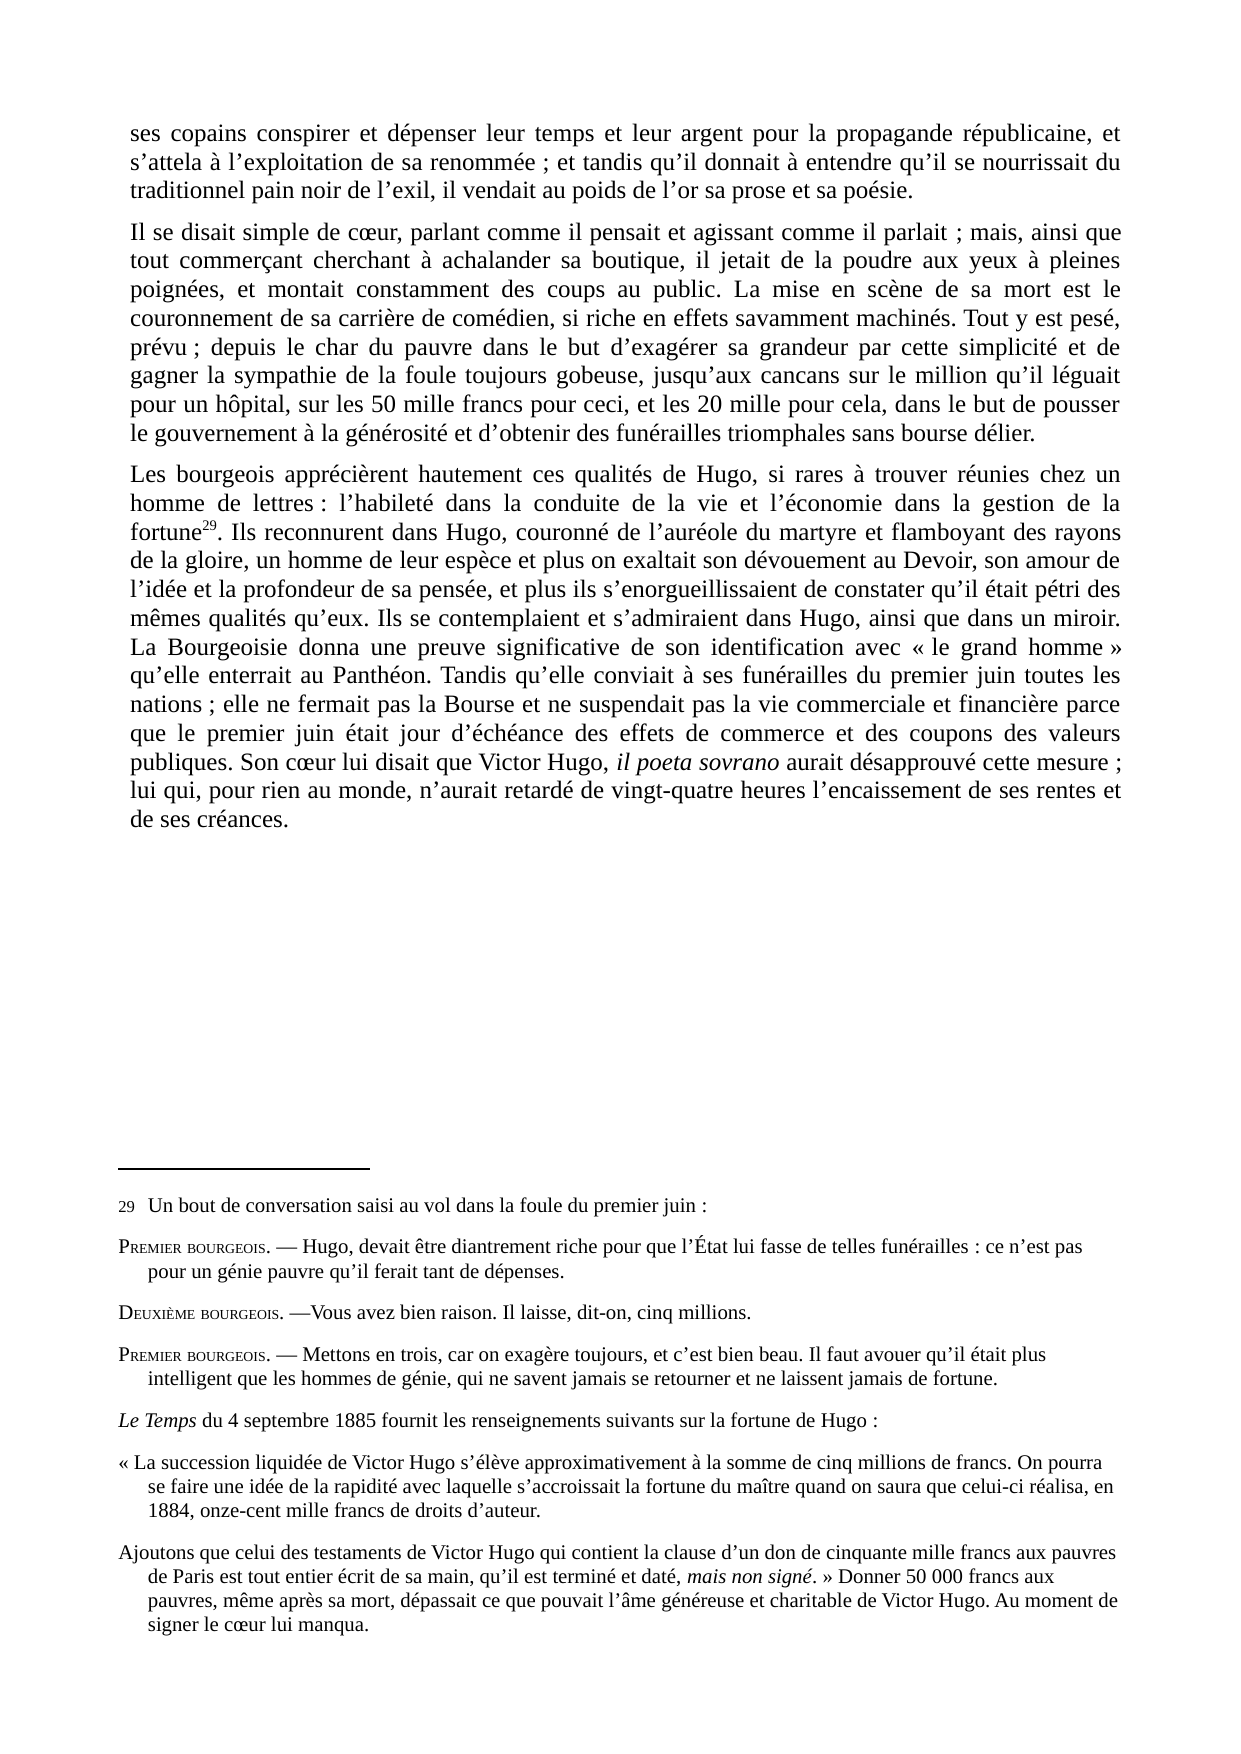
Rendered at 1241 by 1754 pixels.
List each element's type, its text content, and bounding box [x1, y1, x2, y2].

text Ajoutons que celui des testaments de Victor Hugo qui contient la clause d’un don de cinquante mille francs aux pauvres de Paris est tout entier écrit de sa main, qu’il est terminé et daté, mais non signé. » Donner 50 000 francs aux pauvres, même après sa mort, dépassait ce que pouvait l’âme généreuse et charitable de Victor Hugo. Au moment de signer le cœur lui manqua. [118, 1539, 1122, 1636]
text Un bout de conversation saisi au vol dans la foule du premier juin : [118, 1193, 1122, 1217]
text Premier bourgeois. — Hugo, devait être diantrement riche pour que l’État lui fasse de telles funérailles : ce n’est pas pour un génie pauvre qu’il ferait tant de dépenses. [118, 1234, 1122, 1283]
text Deuxième bourgeois. —Vous avez bien raison. Il laisse, dit-on, cinq millions. [118, 1300, 1122, 1324]
text « La succession liquidée de Victor Hugo s’élève approximativement à la somme de cinq millions de francs. On pourra se faire une idée de la rapidité avec laquelle s’accroissait la fortune du maître quand on saura que celui-ci réalisa, en 1884, onze-cent mille francs de droits d’auteur. [118, 1450, 1122, 1522]
text Les bourgeois apprécièrent hautement ces qualités de Hugo, si rares à trouver réunies chez un homme de lettres : l’habileté dans la conduite de la vie et l’économie dans la gestion de la fortune. Ils reconnurent dans Hugo, couronné de l’auréole du martyre et flamboyant des rayons de la gloire, un homme de leur espèce et plus on exaltait son dévouement au Devoir, son amour de l’idée et la profondeur de sa pensée, et plus ils s’enorgueillissaient de constater qu’il était pétri des mêmes qualités qu’eux. Ils se contemplaient et s’admiraient dans Hugo, ainsi que dans un miroir. La Bourgeoisie donna une preuve significative de son identification avec « le grand homme » qu’elle enterrait au Panthéon. Tandis qu’elle conviait à ses funérailles du premier juin toutes les nations ; elle ne fermait pas la Bourse et ne suspendait pas la vie commerciale et financière parce que le premier juin était jour d’échéance des effets de commerce et des coupons des valeurs publiques. Son cœur lui disait que Victor Hugo, il poeta sovrano aurait désapprouvé cette mesure ; lui qui, pour rien au monde, n’aurait retardé de vingt-quatre heures l’encaissement de ses rentes et de ses créances. [130, 459, 1122, 833]
text Il se disait simple de cœur, parlant comme il pensait et agissant comme il parlait ; mais, ainsi que tout commerçant cherchant à achalander sa boutique, il jetait de la poudre aux yeux à pleines poignées, et montait constamment des coups au public. La mise en scène de sa mort est le couronnement de sa carrière de comédien, si riche en effets savamment machinés. Tout y est pesé, prévu ; depuis le char du pauvre dans le but d’exagérer sa grandeur par cette simplicité et de gagner la sympathie de la foule toujours gobeuse, jusqu’aux cancans sur le million qu’il léguait pour un hôpital, sur les 50 mille francs pour ceci, et les 20 mille pour cela, dans le but de pousser le gouvernement à la générosité et d’obtenir des funérailles triomphales sans bourse délier. [130, 217, 1122, 447]
text Le Temps du 4 septembre 1885 fournit les renseignements suivants sur la fortune de Hugo : [118, 1408, 1122, 1432]
text Premier bourgeois. — Mettons en trois, car on exagère toujours, et c’est bien beau. Il faut avouer qu’il était plus intelligent que les hommes de génie, qui ne savent jamais se retourner et ne laissent jamais de fortune. [118, 1342, 1122, 1390]
text ses copains conspirer et dépenser leur temps et leur argent pour la propagande républicaine, et s’attela à l’exploitation de sa renommée ; et tandis qu’il donnait à entendre qu’il se nourrissait du traditionnel pain noir de l’exil, il vendait au poids de l’or sa prose et sa poésie. [130, 118, 1122, 204]
